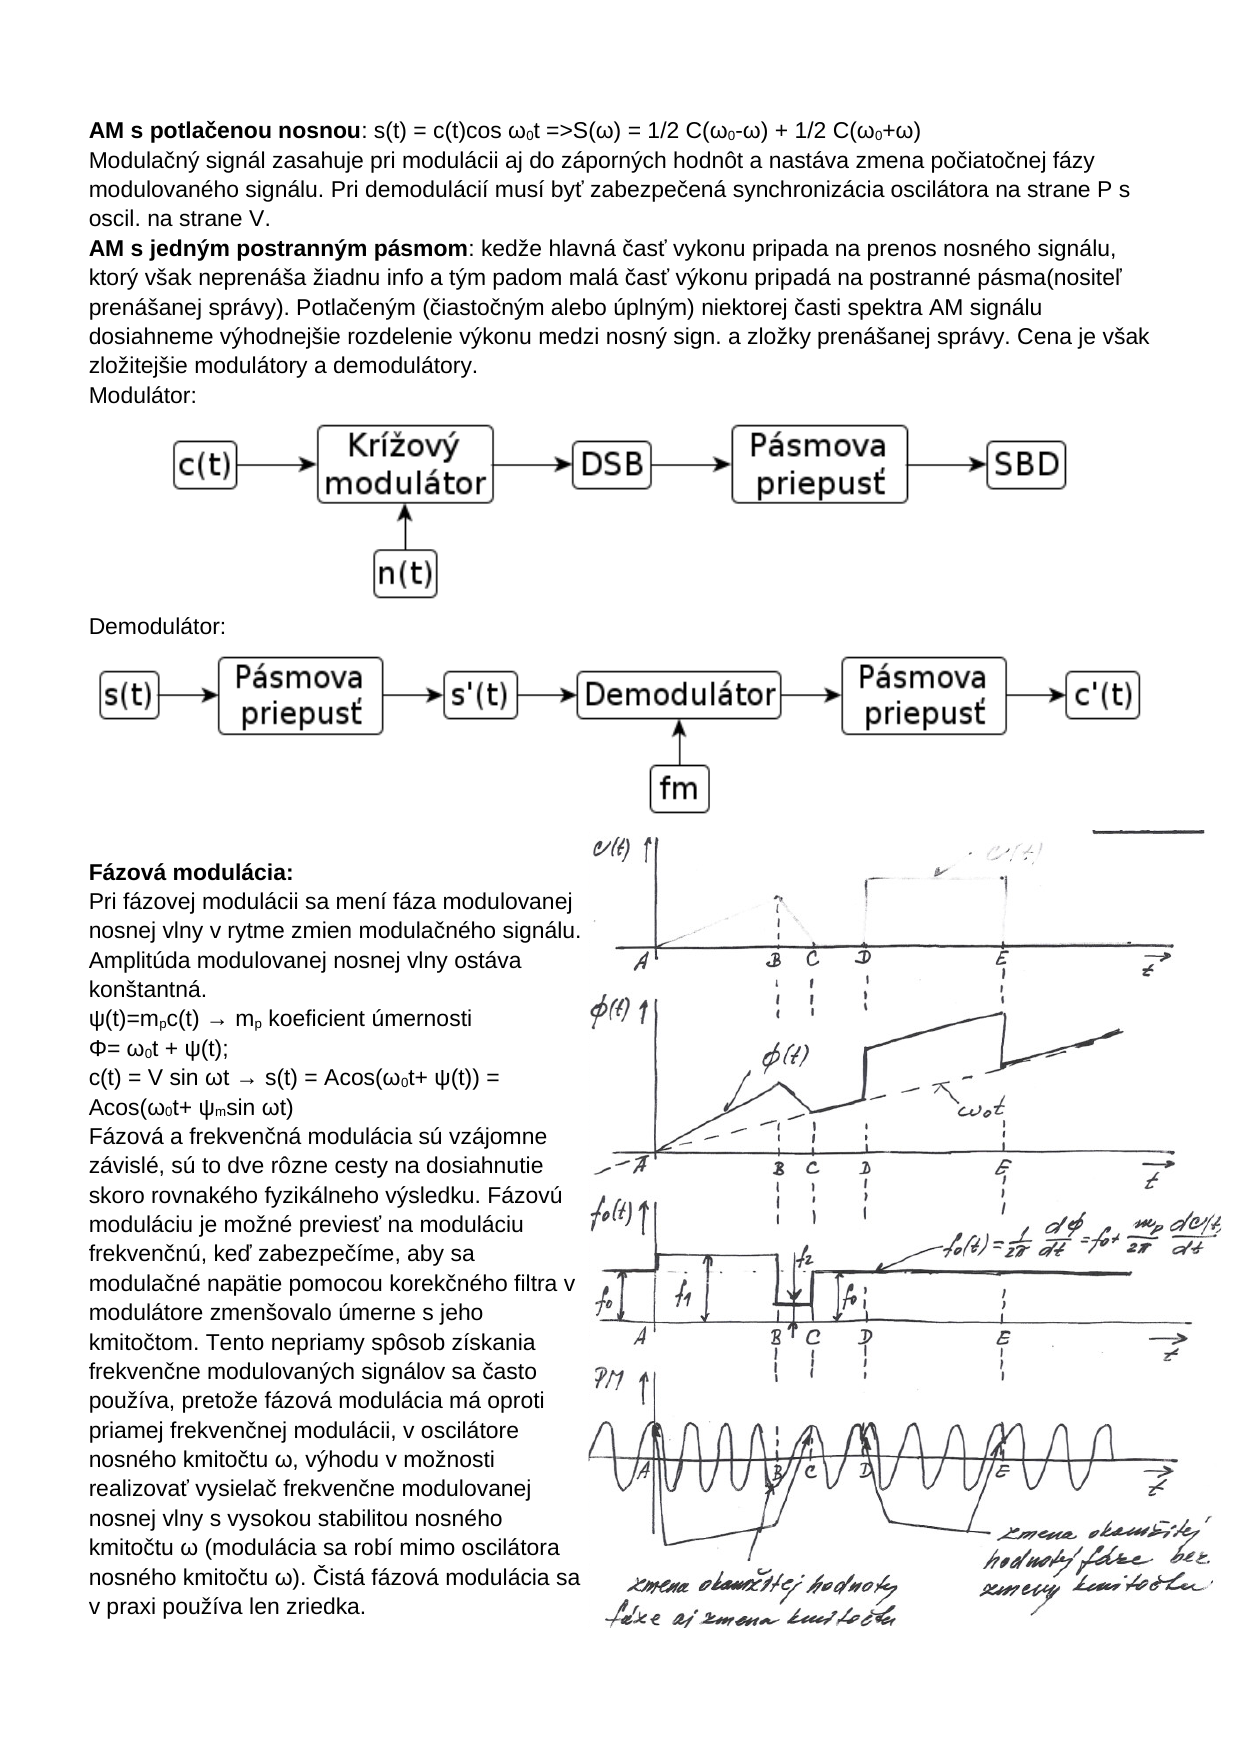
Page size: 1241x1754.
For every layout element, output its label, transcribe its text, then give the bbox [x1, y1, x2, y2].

text Φ= ω0t + ψ(t); [88, 1035, 588, 1061]
text Demodulátor: [88, 614, 1152, 639]
picture [88, 643, 1152, 826]
text Modulačný signál zasahuje pri modulácii aj do záporných hodnôt a nastáva zmena počiatočnej fázy modulovaného signálu. Pri demodulácií musí byť zabezpečená synchronizácia oscilátora na strane P s oscil. na strane V. [88, 147, 1152, 232]
text Fázová modulácia: [88, 859, 588, 885]
text AM s potlačenou nosnou: s(t) = c(t)cos ω0t =>S(ω) = 1/2 C(ω0-ω) + 1/2 C(ω0+ω) [88, 118, 1152, 143]
picture [161, 411, 1079, 611]
picture [588, 830, 1222, 1628]
text ψ(t)=mpc(t) → mp koeficient úmernosti [88, 1006, 588, 1032]
text Pri fázovej modulácii sa mení fáza modulovanej nosnej vlny v rytme zmien modulačného signálu. Amplitúda modulovanej nosnej vlny ostáva konštantná. [88, 888, 588, 1002]
text Fázová a frekvenčná modulácia sú vzájomne závislé, sú to dve rôzne cesty na dosiahnutie skoro rovnakého fyzikálneho výsledku. Fázovú moduláciu je možné previesť na moduláciu frekvenčnú, keď zabezpečíme, aby sa modulačné napätie pomocou korekčného filtra v modulátore zmenšovalo úmerne s jeho kmitočtom. Tento nepriamy spôsob získania frekvenčne modulovaných signálov sa často používa, pretože fázová modulácia má oproti priamej frekvenčnej modulácii, v oscilátore nosného kmitočtu ω, výhodu v možnosti realizovať vysielač frekvenčne modulovanej nosnej vlny s vysokou stabilitou nosného kmitočtu ω (modulácia sa robí mimo oscilátora nosného kmitočtu ω). Čistá fázová modulácia sa v praxi používa len zriedka. [88, 1123, 588, 1619]
text AM s jedným postranným pásmom: kedže hlavná časť vykonu pripada na prenos nosného signálu, ktorý však neprenáša žiadnu info a tým padom malá časť výkonu pripadá na postranné pásma(nositeľ prenášanej správy). Potlačeným (čiastočným alebo úplným) niektorej časti spektra AM signálu dosiahneme výhodnejšie rozdelenie výkonu medzi nosný sign. a zložky prenášanej správy. Cena je však zložitejšie modulátory a demodulátory. [88, 235, 1152, 378]
text Modulátor: [88, 382, 1152, 408]
text c(t) = V sin ωt → s(t) = Acos(ω0t+ ψ(t)) = Acos(ω0t+ ψmsin ωt) [88, 1065, 588, 1120]
